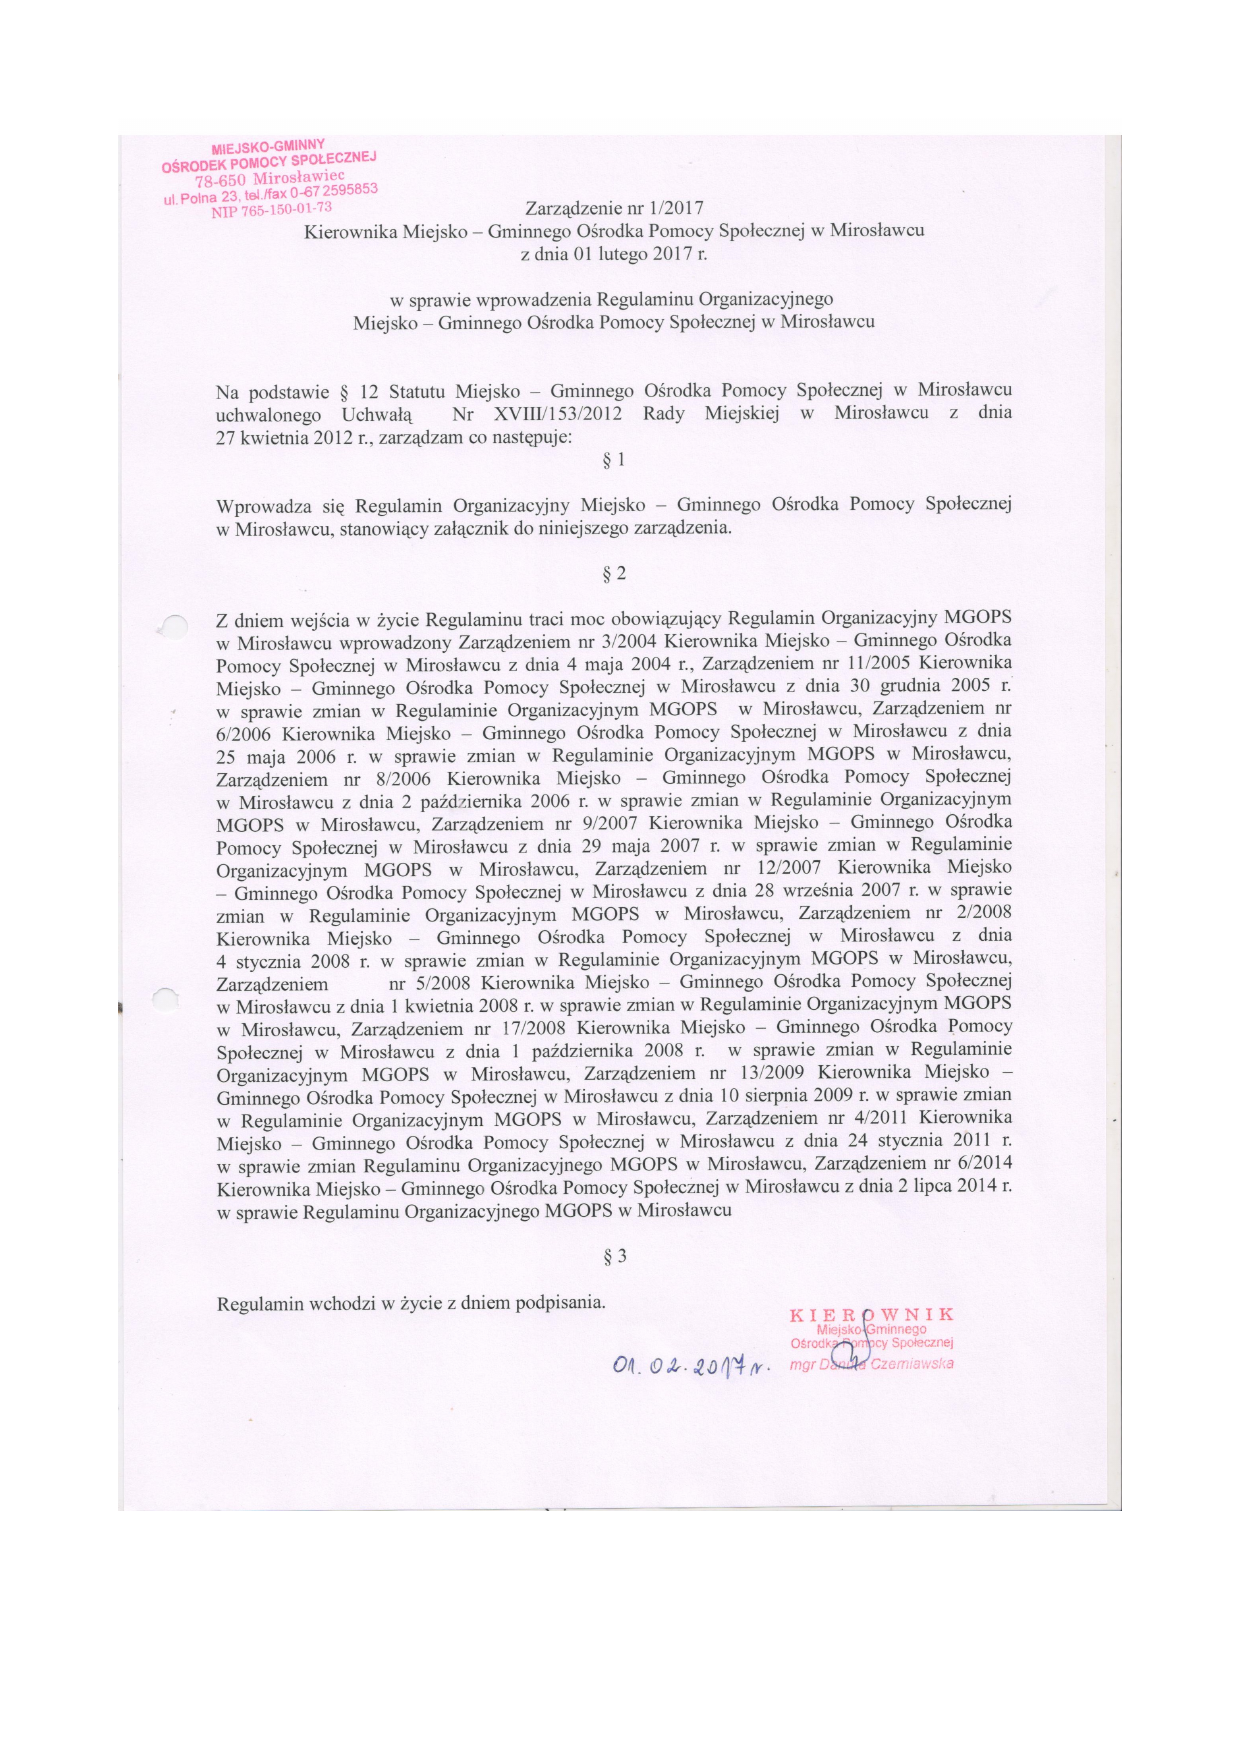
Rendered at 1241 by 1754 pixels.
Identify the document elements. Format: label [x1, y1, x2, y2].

picture [118, 118, 1122, 1511]
